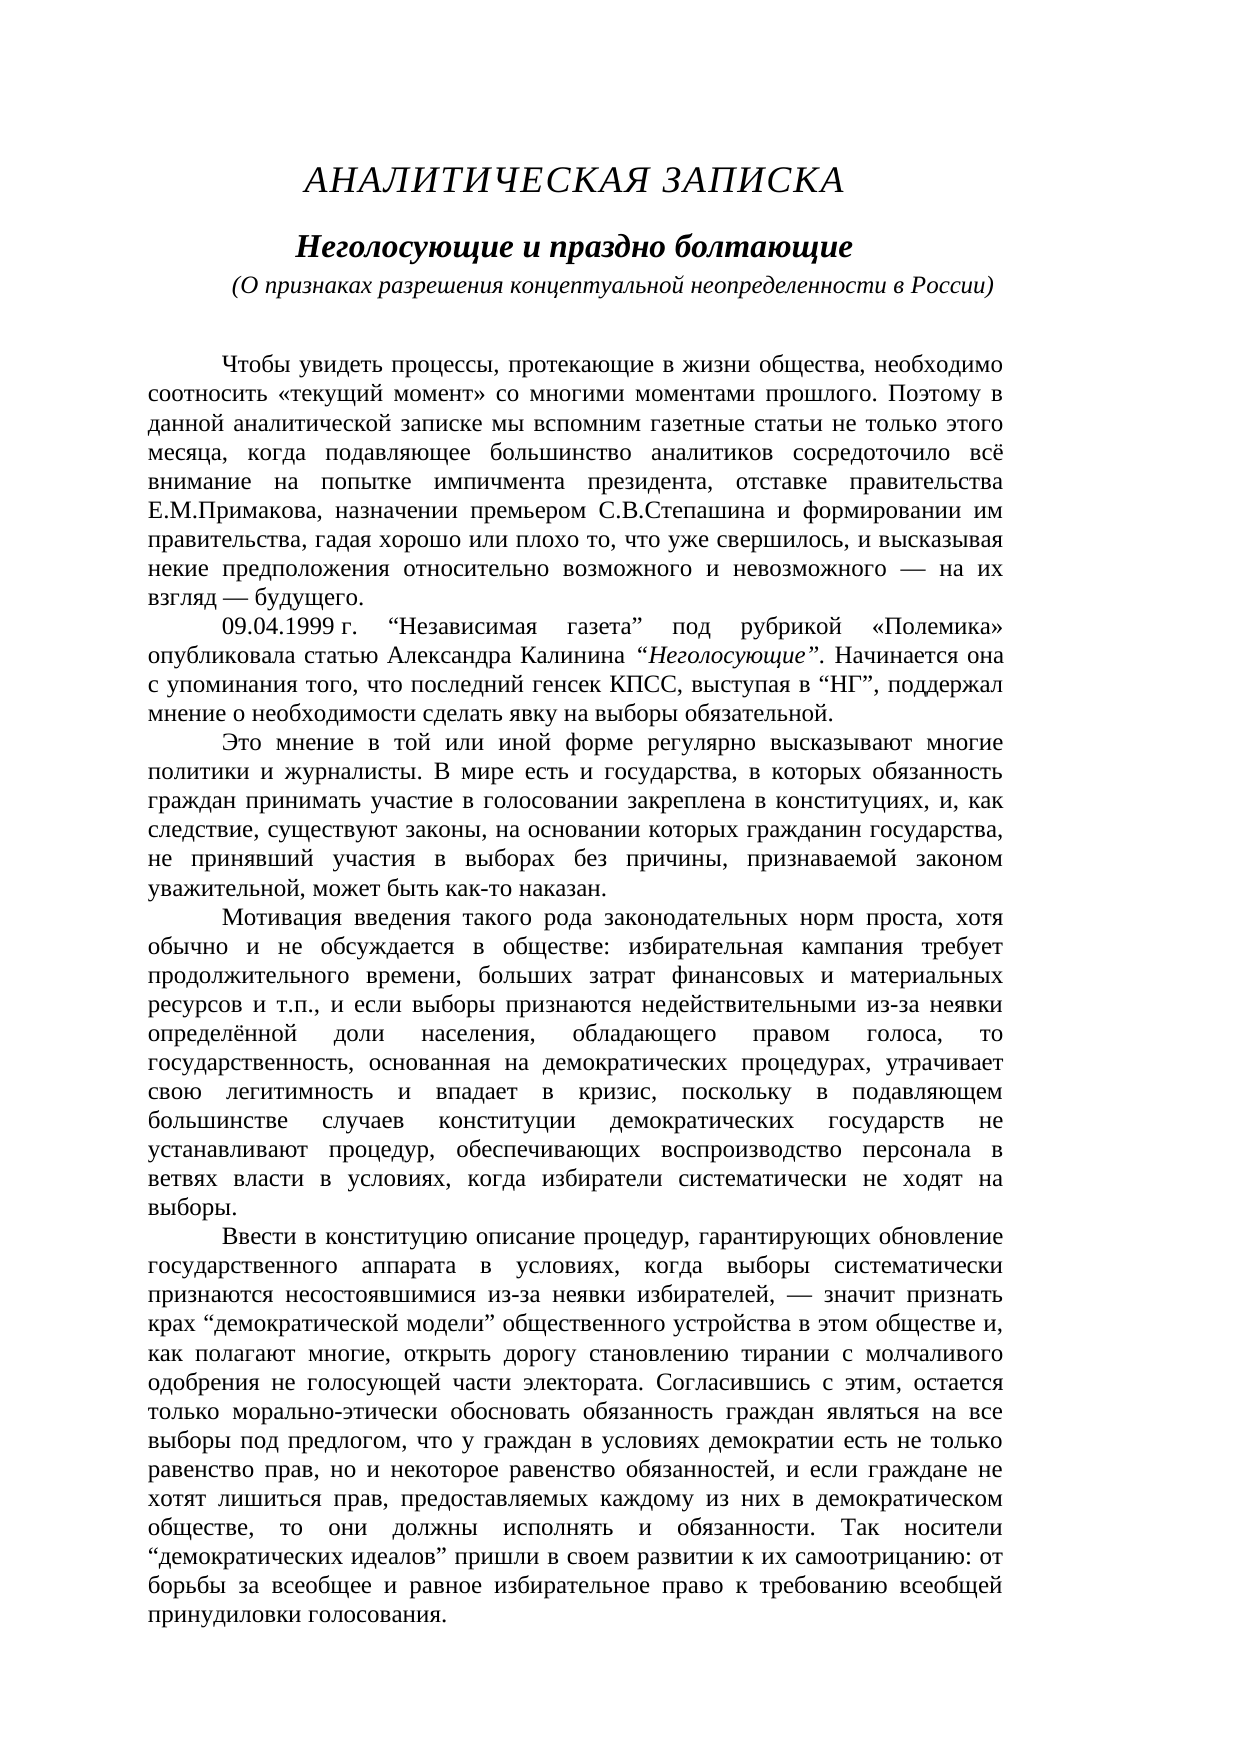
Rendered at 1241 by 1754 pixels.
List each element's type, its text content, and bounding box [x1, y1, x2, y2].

text аналитическая записка [148, 158, 1004, 201]
text Это мнение в той или иной форме регулярно высказывают многие политики и журналисты. В мире есть и государства, в которых обязанность граждан принимать участие в голосовании закреплена в конституциях, и, как следствие, существуют законы, на основании которых гражданин государства, не принявший участия в выборах без причины, признаваемой законом уважительной, может быть как-то наказан. [148, 727, 1004, 901]
subtitle Неголосующие и праздно болтающие [148, 226, 1004, 264]
text (О признаках разрешения концептуальной неопределенности в России) [224, 270, 1004, 299]
text Мотивация введения такого рода законодательных норм проста, хотя обычно и не обсуждается в обществе: избирательная кампания требует продолжительного времени, больших затрат финансовых и материальных ресурсов и т.п., и если выборы признаются недействительными из-за неявки определённой доли населения, обладающего правом голоса, то государственность, основанная на демократических процедурах, утрачивает свою легитимность и впадает в кризис, поскольку в подавляющем большинстве случаев конституции демократических государств не устанавливают процедур, обеспечивающих воспроизводство персонала в ветвях власти в условиях, когда избиратели систематически не ходят на выборы. [148, 901, 1004, 1221]
text 09.04.1999 г. “Независимая газета” под рубрикой «Полемика» опубликовала статью Александра Калинина “Неголосующие”. Начинается она с упоминания того, что последний генсек КПСС, выступая в “НГ”, поддержал мнение о необходимости сделать явку на выборы обязательной. [148, 611, 1004, 727]
text Ввести в конституцию описание процедур, гарантирующих обновление государственного аппарата в условиях, когда выборы систематически признаются несостоявшимися из-за неявки избирателей, — значит признать крах “демократической модели” общественного устройства в этом обществе и, как полагают многие, открыть дорогу становлению тирании с молчаливого одобрения не голосующей части электората. Согласившись с этим, остается только морально-этически обосновать обязанность граждан являться на все выборы под предлогом, что у граждан в условиях демократии есть не только равенство прав, но и некоторое равенство обязанностей, и если граждане не хотят лишиться прав, предоставляемых каждому из них в демократическом обществе, то они должны исполнять и обязанности. Так носители “демократических идеалов” пришли в своем развитии к их самоотрицанию: от борьбы за всеобщее и равное избирательное право к требованию всеобщей принудиловки голосования. [148, 1221, 1004, 1628]
text Чтобы увидеть процессы, протекающие в жизни общества, необходимо соотносить «текущий момент» со многими моментами прошлого. Поэтому в данной аналитической записке мы вспомним газетные статьи не только этого месяца, когда подавляющее большинство аналитиков сосредоточило всё внимание на попытке импичмента президента, отставке правительства Е.М.Примакова, назначении премьером С.В.Степашина и формировании им правительства, гадая хорошо или плохо то, что уже свершилось, и высказывая некие предположения относительно возможного и невозможного — на их взгляд — будущего. [148, 349, 1004, 611]
